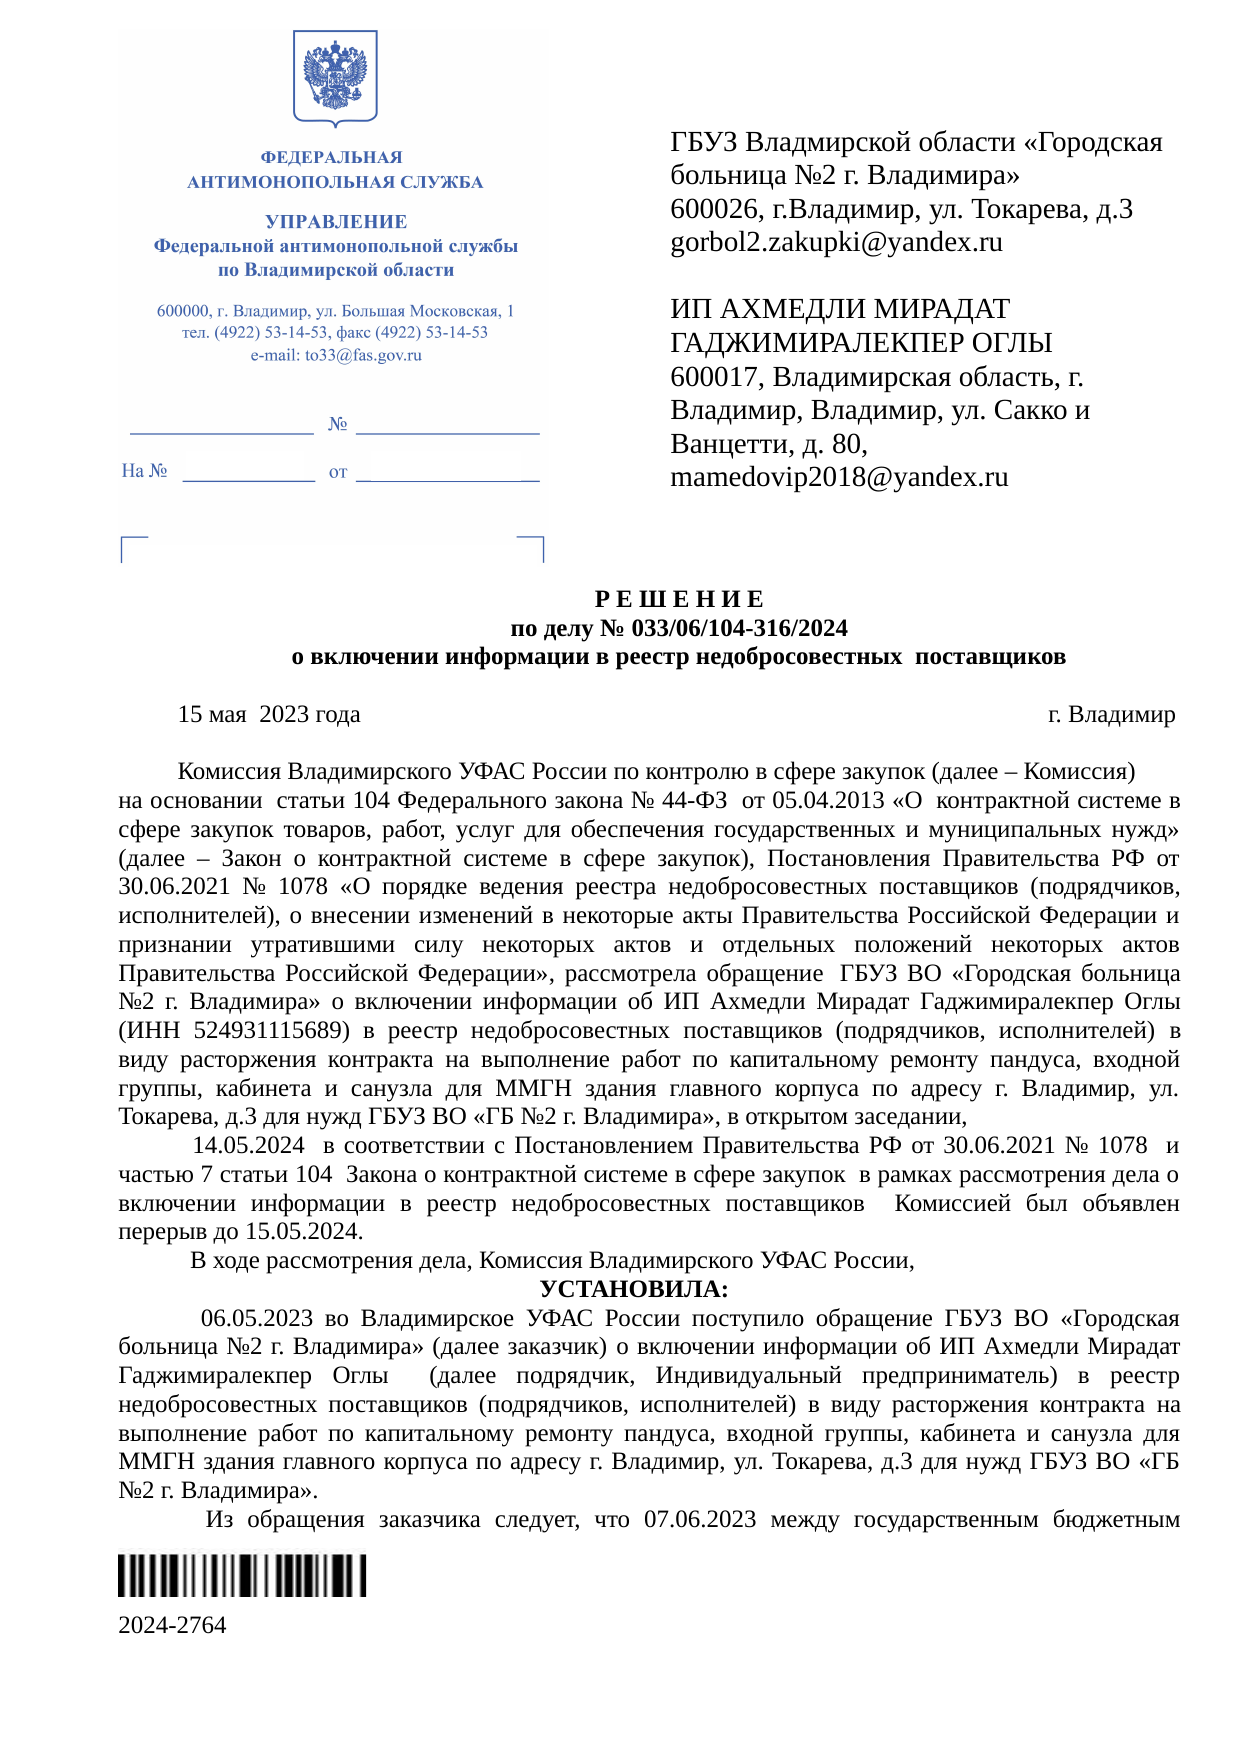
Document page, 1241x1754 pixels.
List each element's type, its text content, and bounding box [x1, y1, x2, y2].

table_header ГБУЗ Владмирской области «Городская больница №2 г. Владимира» 600026, г.Владимир, ул. Токарева, д.3 gorbol2.zakupki@yandex.ru ИП АХМЕДЛИ МИРАДАТ ГАДЖИМИРАЛЕКПЕР ОГЛЫ 600017, Владимирская область, г. Владимир, Владимир, ул. Сакко и Ванцетти, д. 80, mamedovip2018@yandex.ru [664, 118, 1181, 555]
text Комиссия Владимирского УФАС России по контролю в сфере закупок (далее – Комиссия) [118, 756, 1181, 785]
text УСТАНОВИЛА: [118, 1274, 1181, 1303]
picture [118, 29, 550, 567]
text по делу № 033/06/104-316/2024 [118, 613, 1181, 641]
text о включении информации в реестр недобросовестных поставщиков [118, 641, 1181, 670]
text 14.05.2024 в соответствии с Постановлением Правительства РФ от 30.06.2021 № 1078 и частью 7 статьи 104 Закона о контрактной системе в сфере закупок в рамках рассмотрения дела о включении информации в реестр недобросовестных поставщиков Комиссией был объявлен перерыв до 15.05.2024. [118, 1130, 1181, 1245]
picture [118, 1548, 367, 1597]
text Из обращения заказчика следует, что 07.06.2023 между государственным бюджетным [118, 1504, 1181, 1533]
text В ходе рассмотрения дела, Комиссия Владимирского УФАС России, [118, 1245, 1181, 1274]
text 06.05.2023 во Владимирское УФАС России поступило обращение ГБУЗ ВО «Городская больница №2 г. Владимира» (далее заказчик) о включении информации об ИП Ахмедли Мирадат Гаджимиралекпер Оглы (далее подрядчик, Индивидуальный предприниматель) в реестр недобросовестных поставщиков (подрядчиков, исполнителей) в виду расторжения контракта на выполнение работ по капитальному ремонту пандуса, входной группы, кабинета и санузла для ММГН здания главного корпуса по адресу г. Владимир, ул. Токарева, д.3 для нужд ГБУЗ ВО «ГБ №2 г. Владимира». [118, 1303, 1181, 1504]
text Р Е Ш Е Н И Е [118, 584, 1181, 613]
text 15 мая 2023 года г. Владимир [118, 699, 1181, 728]
text на основании статьи 104 Федерального закона № 44-ФЗ от 05.04.2013 «О контрактной системе в сфере закупок товаров, работ, услуг для обеспечения государственных и муниципальных нужд» (далее – Закон о контрактной системе в сфере закупок), Постановления Правительства РФ от 30.06.2021 № 1078 «О порядке ведения реестра недобросовестных поставщиков (подрядчиков, исполнителей), о внесении изменений в некоторые акты Правительства Российской Федерации и признании утратившими силу некоторых актов и отдельных положений некоторых актов Правительства Российской Федерации», рассмотрела обращение ГБУЗ ВО «Городская больница №2 г. Владимира» о включении информации об ИП Ахмедли Мирадат Гаджимиралекпер Оглы (ИНН 524931115689) в реестр недобросовестных поставщиков (подрядчиков, исполнителей) в виду расторжения контракта на выполнение работ по капитальному ремонту пандуса, входной группы, кабинета и санузла для ММГН здания главного корпуса по адресу г. Владимир, ул. Токарева, д.3 для нужд ГБУЗ ВО «ГБ №2 г. Владимира», в открытом заседании, [118, 785, 1181, 1130]
